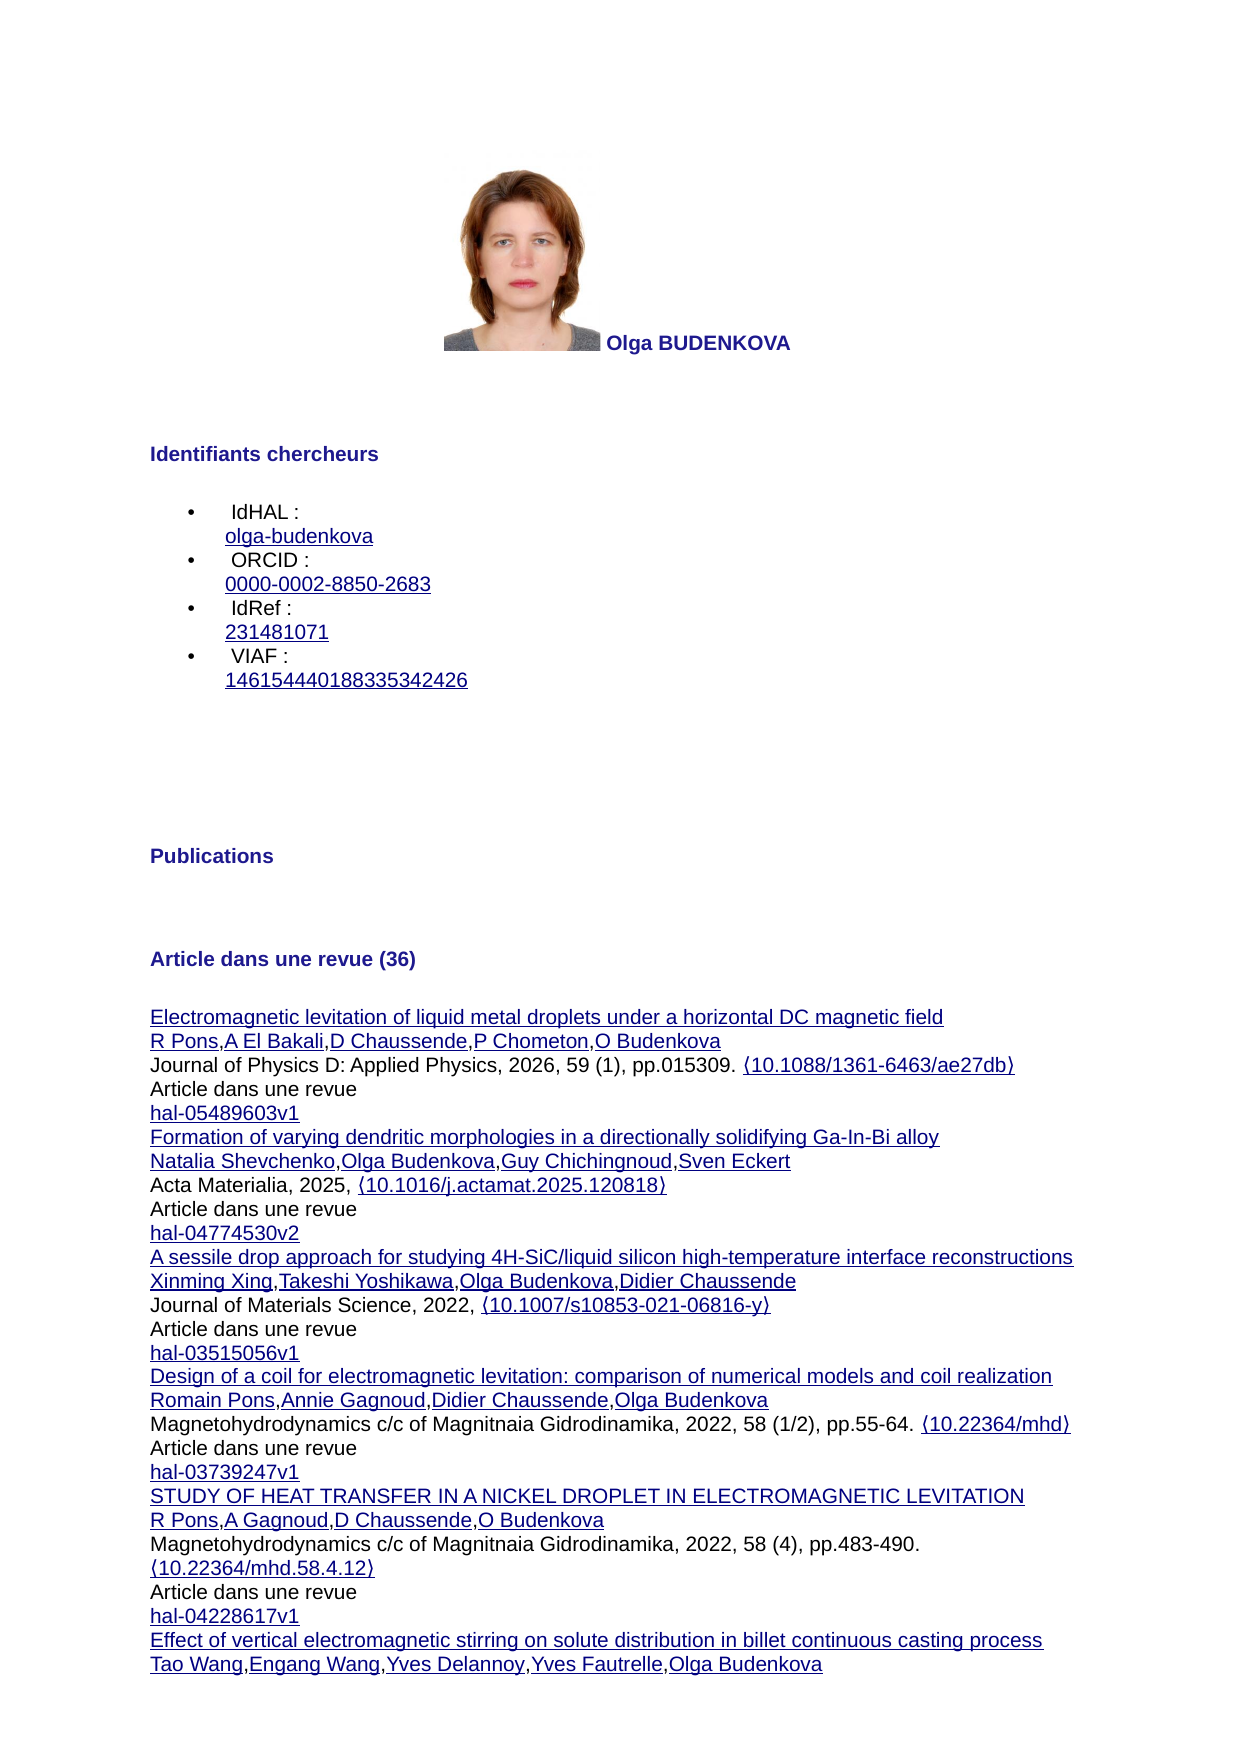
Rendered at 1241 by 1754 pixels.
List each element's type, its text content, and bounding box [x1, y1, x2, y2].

table_cell Formation of varying dendritic morphologies in a directionally solidifying Ga-In-Bi alloy Natalia Shevchenko,Olga Budenkova,Guy Chichingnoud,Sven Eckert Acta Materialia, 2025, ⟨10.1016/j.actamat.2025.120818⟩ Article dans une revue hal-04774530v2 [150, 1125, 1090, 1244]
table_cell Effect of vertical electromagnetic stirring on solute distribution in billet continuous casting process Tao Wang,Engang Wang,Yves Delannoy,Yves Fautrelle,Olga Budenkova [150, 1628, 1090, 1676]
subtitle Identifiants chercheurs [150, 441, 1090, 465]
list IdHAL : [187, 500, 1090, 524]
subtitle Article dans une revue (36) [150, 947, 1090, 971]
table_cell Design of a coil for electromagnetic levitation: comparison of numerical models and coil realization Romain Pons,Annie Gagnoud,Didier Chaussende,Olga Budenkova Magnetohydrodynamics c/c of Magnitnaia Gidrodinamika, 2022, 58 (1/2), pp.55-64. ⟨10.22364/mhd⟩ Article dans une revue hal-03739247v1 [150, 1364, 1090, 1484]
list VIAF : [187, 643, 1090, 667]
table_cell A sessile drop approach for studying 4H-SiC/liquid silicon high-temperature interface reconstructions Xinming Xing,Takeshi Yoshikawa,Olga Budenkova,Didier Chaussende Journal of Materials Science, 2022, ⟨10.1007/s10853-021-06816-y⟩ Article dans une revue hal-03515056v1 [150, 1245, 1090, 1364]
picture [444, 150, 601, 351]
table_cell STUDY OF HEAT TRANSFER IN A NICKEL DROPLET IN ELECTROMAGNETIC LEVITATION R Pons,A Gagnoud,D Chaussende,O Budenkova Magnetohydrodynamics c/c of Magnitnaia Gidrodinamika, 2022, 58 (4), pp.483-490. ⟨10.22364/mhd.58.4.12⟩ Article dans une revue hal-04228617v1 [150, 1484, 1090, 1628]
table_header Electromagnetic levitation of liquid metal droplets under a horizontal DC magnetic field R Pons,A El Bakali,D Chaussende,P Chometon,O Budenkova Journal of Physics D: Applied Physics, 2026, 59 (1), pp.015309. ⟨10.1088/1361-6463/ae27db⟩ Article dans une revue hal-05489603v1 [150, 1005, 1090, 1125]
subtitle Publications [150, 843, 1090, 867]
list 231481071 [187, 619, 1090, 643]
list 0000-0002-8850-2683 [187, 572, 1090, 596]
list IdRef : [187, 596, 1090, 619]
list olga-budenkova [187, 524, 1090, 548]
list 146154440188335342426 [187, 667, 1090, 691]
subtitle Olga BUDENKOVA [150, 150, 1090, 355]
list ORCID : [187, 548, 1090, 572]
